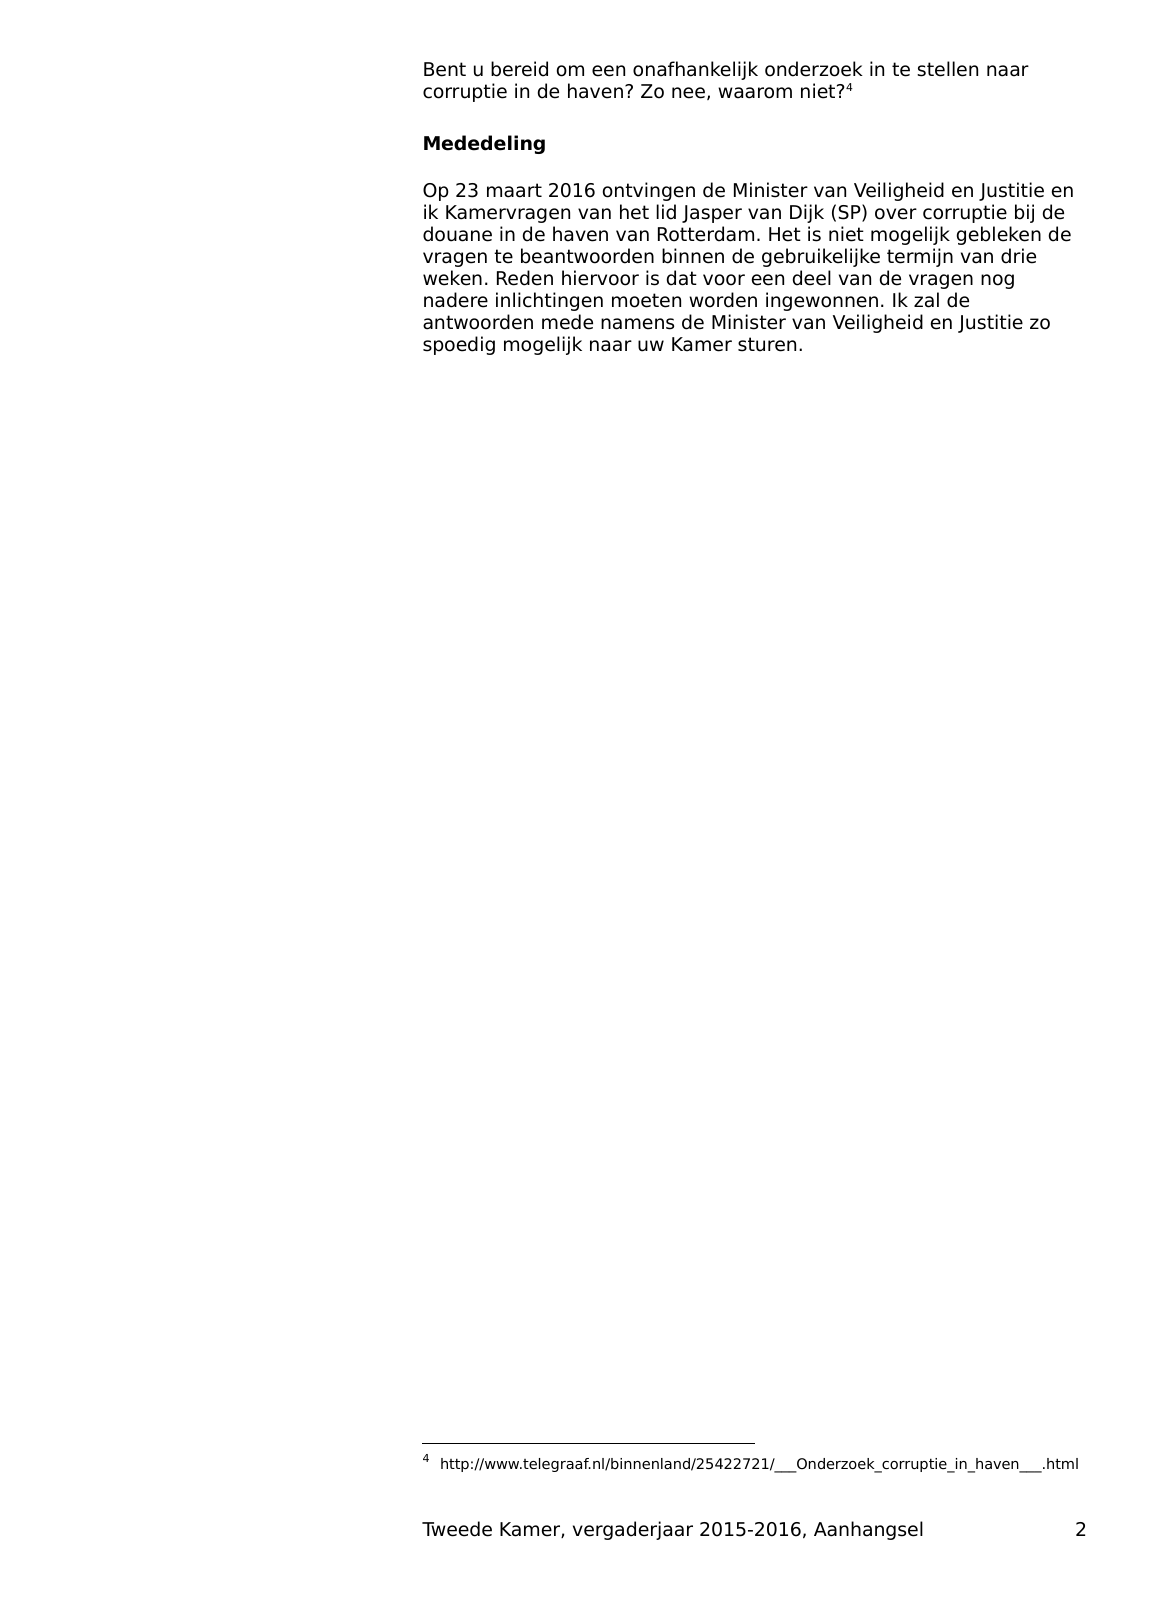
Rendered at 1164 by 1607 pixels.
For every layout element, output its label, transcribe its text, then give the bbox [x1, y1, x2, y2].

text Op 23 maart 2016 ontvingen de Minister van Veiligheid en Justitie en ik Kamervragen van het lid Jasper van Dijk (SP) over corruptie bij de douane in de haven van Rotterdam. Het is niet mogelijk gebleken de vragen te beantwoorden binnen de gebruikelijke termijn van drie weken. Reden hiervoor is dat voor een deel van de vragen nog nadere inlichtingen moeten worden ingewonnen. Ik zal de antwoorden mede namens de Minister van Veiligheid en Justitie zo spoedig mogelijk naar uw Kamer sturen. [422, 180, 1087, 356]
text http://www.telegraaf.nl/binnenland/25422721/___Onderzoek_corruptie_in_haven___.html [422, 1452, 1087, 1474]
text Bent u bereid om een onafhankelijk onderzoek in te stellen naar corruptie in de haven? Zo nee, waarom niet? [422, 59, 1087, 103]
subtitle Mededeling [422, 133, 1087, 155]
